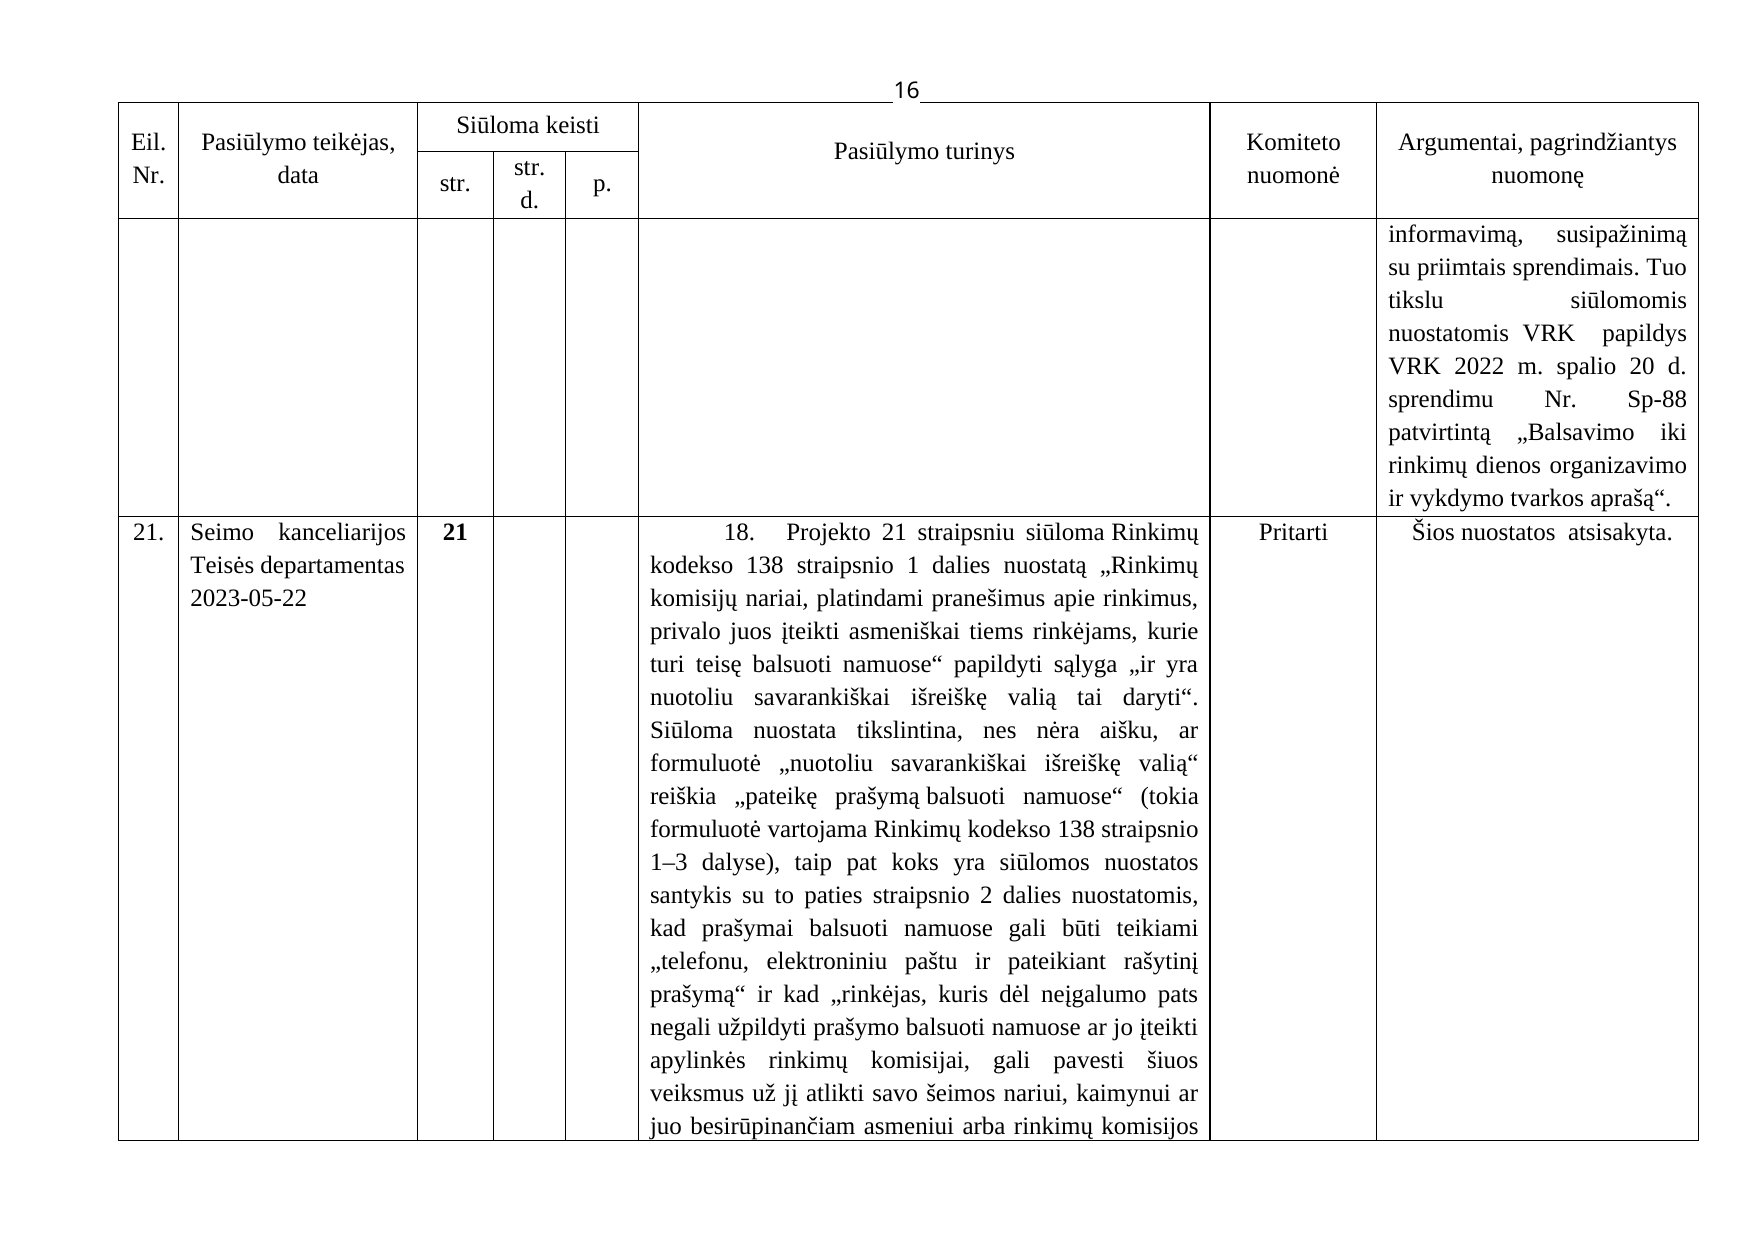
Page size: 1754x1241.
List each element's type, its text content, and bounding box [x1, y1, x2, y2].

table_cell [418, 219, 493, 516]
table_header Argumentai, pagrindžiantys nuomonę [1377, 103, 1698, 218]
table_cell 21. [119, 517, 178, 1140]
table_header Siūloma keisti [418, 103, 638, 151]
table_cell [119, 219, 178, 516]
table_cell 18. Projekto 21 straipsniu siūloma Rinkimų kodekso 138 straipsnio 1 dalies nuostatą „Rinkimų komisijų nariai, platindami pranešimus apie rinkimus, privalo juos įteikti asmeniškai tiems rinkėjams, kurie turi teisę balsuoti namuose“ papildyti sąlyga „ir yra nuotoliu savarankiškai išreiškę valią tai daryti“. Siūloma nuostata tikslintina, nes nėra aišku, ar formuluotė „nuotoliu savarankiškai išreiškę valią“ reiškia „pateikę prašymą balsuoti namuose“ (tokia formuluotė vartojama Rinkimų kodekso 138 straipsnio 1–3 dalyse), taip pat koks yra siūlomos nuostatos santykis su to paties straipsnio 2 dalies nuostatomis, kad prašymai balsuoti namuose gali būti teikiami „telefonu, elektroniniu paštu ir pateikiant rašytinį prašymą“ ir kad „rinkėjas, kuris dėl neįgalumo pats negali užpildyti prašymo balsuoti namuose ar jo įteikti apylinkės rinkimų komisijai, gali pavesti šiuos veiksmus už jį atlikti savo šeimos nariui, kaimynui ar juo besirūpinančiam asmeniui arba rinkimų komisijos [639, 517, 1209, 1140]
table_cell p. [566, 152, 638, 218]
table_cell [179, 219, 417, 516]
table_cell Seimo kanceliarijos Teisės departamentas 2023-05-22 [179, 517, 417, 1140]
table_cell [494, 517, 565, 1140]
table_header Eil. Nr. [119, 103, 178, 218]
table_cell [1211, 219, 1376, 516]
table_cell informavimą, susipažinimą su priimtais sprendimais. Tuo tikslu siūlomomis nuostatomis VRK papildys VRK 2022 m. spalio 20 d. sprendimu Nr. Sp-88 patvirtintą „Balsavimo iki rinkimų dienos organizavimo ir vykdymo tvarkos aprašą“. [1377, 219, 1698, 516]
table_cell str. d. [494, 152, 565, 218]
table_cell str. [418, 152, 493, 218]
table_header Pasiūlymo turinys [639, 103, 1209, 218]
table_cell [494, 219, 565, 516]
table_cell [566, 219, 638, 516]
table_cell [639, 219, 1209, 516]
table_cell [566, 517, 638, 1140]
table_cell Šios nuostatos atsisakyta. [1377, 517, 1698, 1140]
table_header Pasiūlymo teikėjas, data [179, 103, 417, 218]
table_header Komiteto nuomonė [1211, 103, 1376, 218]
table_cell Pritarti [1211, 517, 1376, 1140]
table_cell 21 [418, 517, 493, 1140]
